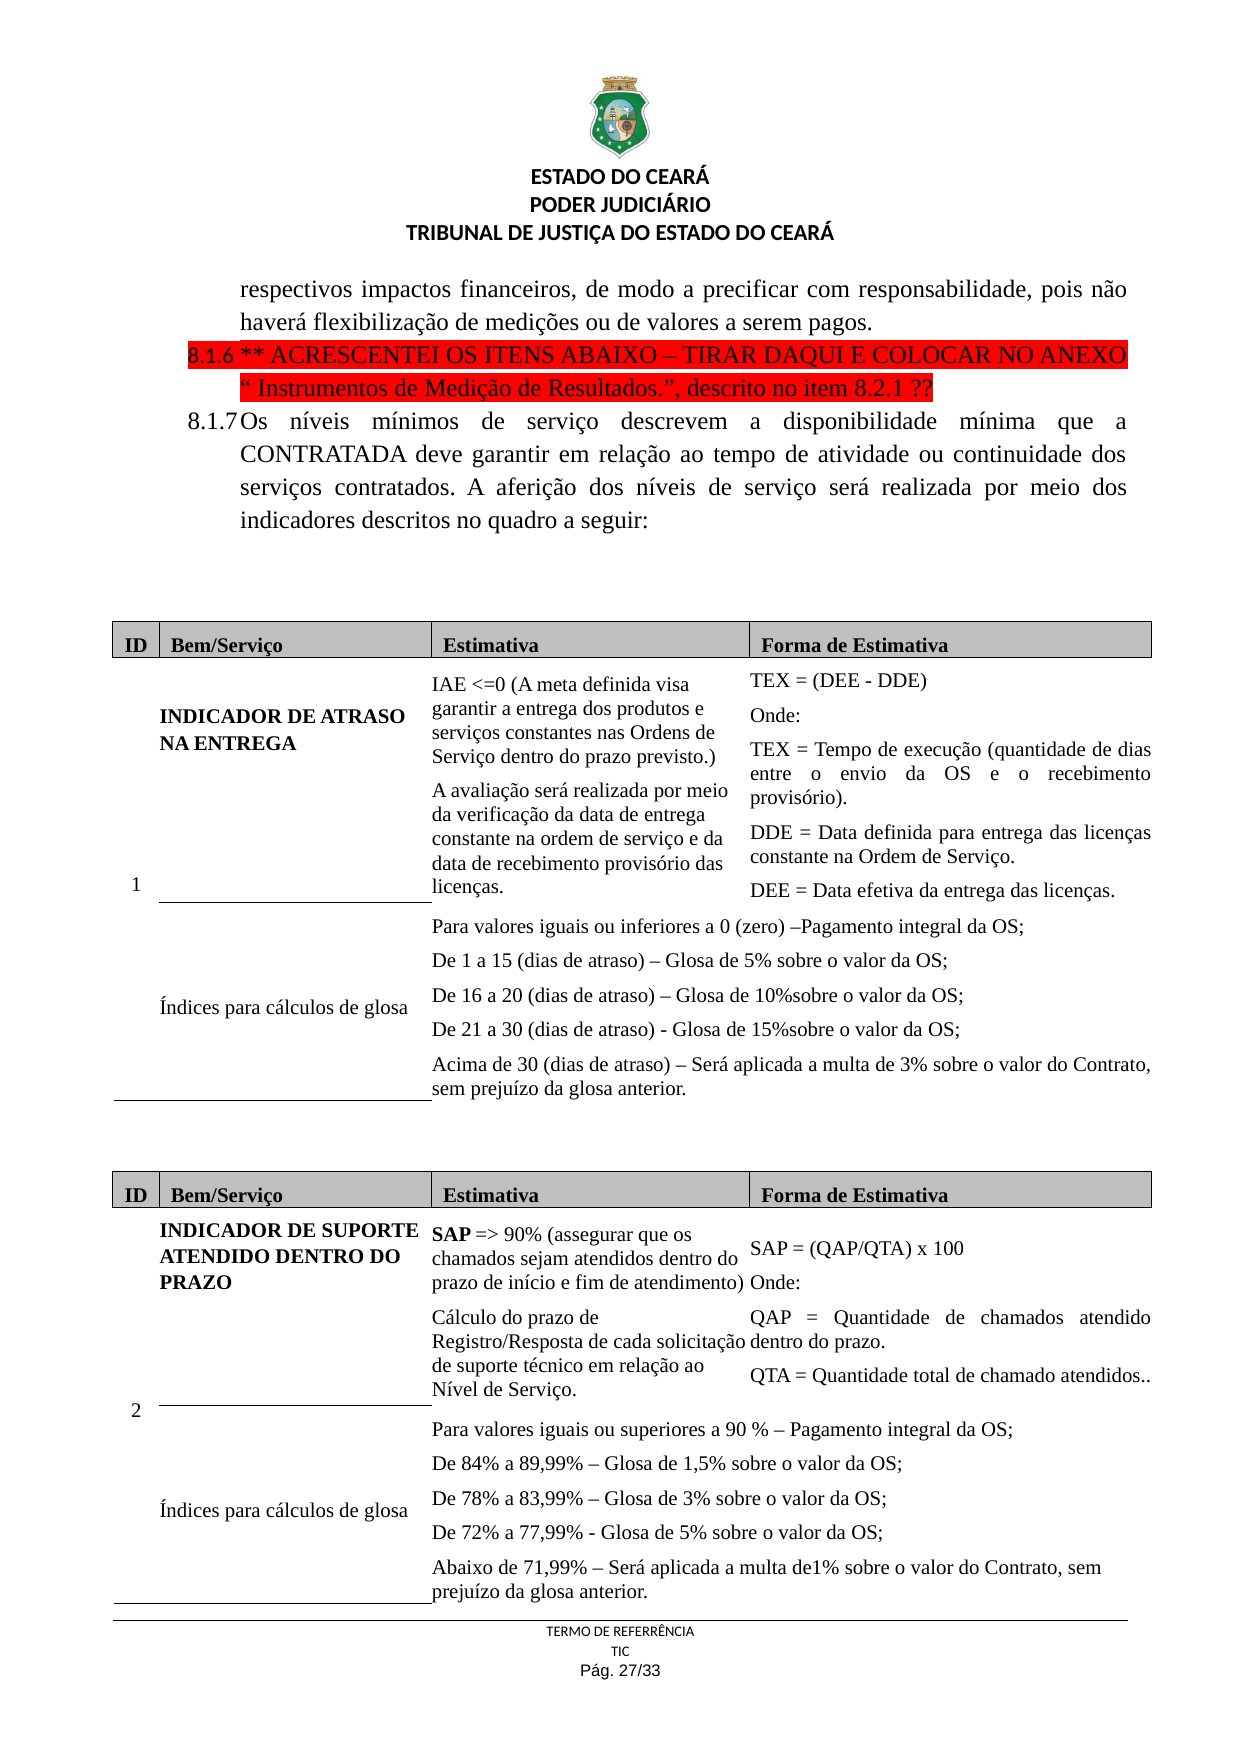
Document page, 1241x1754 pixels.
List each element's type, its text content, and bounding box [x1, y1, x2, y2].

table_header Bem/Serviço [160, 1172, 431, 1207]
list Os níveis mínimos de serviço descrevem a disponibilidade mínima que a CONTRATADA deve garantir em relação ao tempo de atividade ou continuidade dos serviços contratados. A aferição dos níveis de serviço será realizada por meio dos indicadores descritos no quadro a seguir: [187, 406, 1128, 534]
table_header Forma de Estimativa [750, 622, 1151, 657]
table_cell SAP = (QAP/QTA) x 100 Onde: QAP = Quantidade de chamados atendido dentro do prazo. QTA = Quantidade total de chamado atendidos.. [750, 1208, 1152, 1405]
table_cell Índices para cálculos de glosa [159, 1406, 432, 1603]
picture [584, 74, 656, 161]
table_header Estimativa [432, 1172, 749, 1207]
table_cell INDICADOR DE SUPORTE ATENDIDO DENTRO DO PRAZO [159, 1208, 432, 1405]
list respectivos impactos financeiros, de modo a precificar com responsabilidade, pois não haverá flexibilização de medições ou de valores a serem pagos. [187, 274, 1128, 336]
table_cell INDICADOR DE ATRASO NA ENTREGA [159, 658, 432, 902]
table_cell SAP => 90% (assegurar que os chamados sejam atendidos dentro do prazo de início e fim de atendimento) Cálculo do prazo de Registro/Resposta de cada solicitação de suporte técnico em relação ao Nível de Serviço. [432, 1208, 750, 1405]
table_cell TEX = (DEE - DDE) Onde: TEX = Tempo de execução (quantidade de dias entre o envio da OS e o recebimento provisório). DDE = Data definida para entrega das licenças constante na Ordem de Serviço. DEE = Data efetiva da entrega das licenças. [750, 658, 1152, 902]
table_header ID [113, 1172, 159, 1207]
table_header Bem/Serviço [160, 622, 431, 657]
table_header Estimativa [432, 622, 749, 657]
table_cell IAE <=0 (A meta definida visa garantir a entrega dos produtos e serviços constantes nas Ordens de Serviço dentro do prazo previsto.) A avaliação será realizada por meio da verificação da data de entrega constante na ordem de serviço e da data de recebimento provisório das licenças. [432, 658, 750, 902]
table_cell 1 [113, 658, 159, 1100]
table_header Forma de Estimativa [750, 1172, 1151, 1207]
table_cell Para valores iguais ou superiores a 90 % – Pagamento integral da OS; De 84% a 89,99% – Glosa de 1,5% sobre o valor da OS; De 78% a 83,99% – Glosa de 3% sobre o valor da OS; De 72% a 77,99% - Glosa de 5% sobre o valor da OS; Abaixo de 71,99% – Será aplicada a multa de1% sobre o valor do Contrato, sem prejuízo da glosa anterior. [432, 1405, 1152, 1603]
list ** ACRESCENTEI OS ITENS ABAIXO – TIRAR DAQUI E COLOCAR NO ANEXO “ Instrumentos de Medição de Resultados.”, descrito no item 8.2.1 ?? [187, 340, 1128, 402]
table_cell Para valores iguais ou inferiores a 0 (zero) –Pagamento integral da OS; De 1 a 15 (dias de atraso) – Glosa de 5% sobre o valor da OS; De 16 a 20 (dias de atraso) – Glosa de 10%sobre o valor da OS; De 21 a 30 (dias de atraso) - Glosa de 15%sobre o valor da OS; Acima de 30 (dias de atraso) – Será aplicada a multa de 3% sobre o valor do Contrato, sem prejuízo da glosa anterior. [432, 902, 1152, 1100]
table_cell Índices para cálculos de glosa [159, 903, 432, 1100]
table_cell 2 [113, 1208, 159, 1603]
table_header ID [113, 622, 159, 657]
